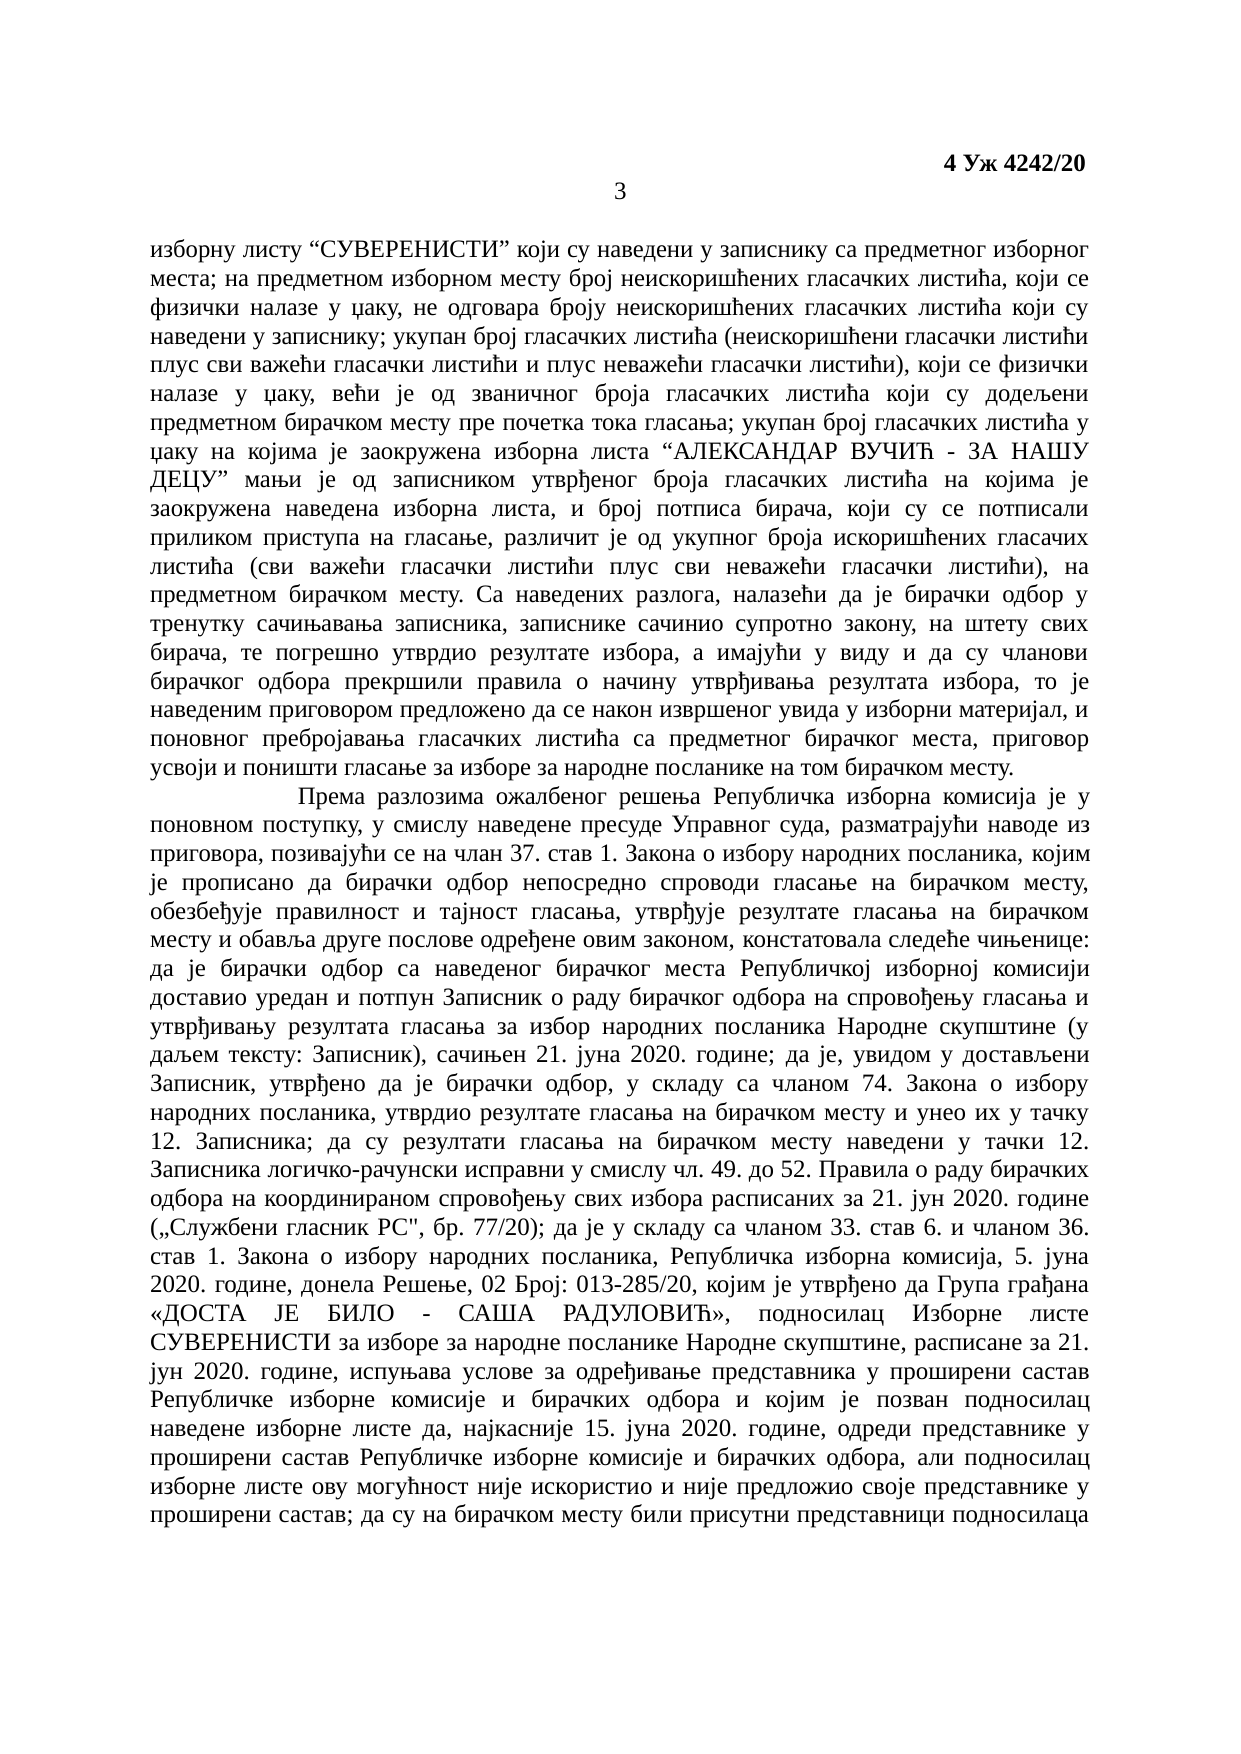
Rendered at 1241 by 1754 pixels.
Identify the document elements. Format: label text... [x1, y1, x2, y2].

text изборну листу “СУВЕРЕНИСТИ” који су наведени у записнику са предметног изборног места; на предметном изборном месту број неискоришћених гласачких листића, који се физички налазе у џаку, не одговара броју неискоришћених гласачких листића који су наведени у записнику; укупан број гласачких листића (неискоришћени гласачки листићи плус сви важећи гласачки листићи и плус неважећи гласачки листићи), који се физички налазе у џаку, већи је од званичног броја гласачких листића који су додељени предметном бирачком месту пре почетка тока гласања; укупан број гласачких листића у џаку на којима је заокружена изборна листа “АЛЕКСАНДАР ВУЧИЋ - ЗА НАШУ ДЕЦУ” мањи је од записником утврђеног броја гласачких листића на којима је заокружена наведена изборна листа, и број потписа бирача, који су се потписали приликом приступа на гласање, различит је од укупног броја искоришћених гласачих листића (сви важећи гласачки листићи плус сви неважећи гласачки листићи), на предметном бирачком месту. Са наведених разлога, налазећи да је бирачки одбор у тренутку сачињавања записника, записнике сачинио супротно закону, на штету свих бирача, те погрешно утврдио резултате избора, а имајући у виду и да су чланови бирачког одбора прекршили правила о начину утврђивања резултата избора, то је наведеним приговором предложено да се након извршеног увида у изборни материјал, и поновног пребројавања гласачких листића са предметног бирачког места, приговор усвоји и поништи гласање за изборе за народне посланике на том бирачком месту. [150, 234, 1090, 781]
text Према разлозима ожалбеног решења Републичка изборна комисија је у поновном поступку, у смислу наведене пресуде Управног суда, разматрајући наводе из приговора, позивајући се на члан 37. став 1. Закона о избору народних посланика, којим је прописано да бирачки одбор непосредно спроводи гласање на бирачком месту, обезбеђује правилност и тајност гласања, утврђује резултате гласања на бирачком месту и обавља друге послове одређене овим законом, констатовала следеће чињенице: да је бирачки одбор са наведеног бирачког места Републичкој изборној комисији доставио уредан и потпун Записник о раду бирачког одбора на спровођењу гласања и утврђивању резултата гласања за избор народних посланика Народне скупштине (у даљем тексту: Записник), сачињен 21. јуна 2020. године; да је, увидом у достављени Записник, утврђено да је бирачки одбор, у складу са чланом 74. Закона о избору народних посланика, утврдио резултате гласања на бирачком месту и унео их у тачку 12. Записника; да су резултати гласања на бирачком месту наведени у тачки 12. Записника логичко-рачунски исправни у смислу чл. 49. до 52. Правила о раду бирачких одбора на координираном спровођењу свих избора расписаних за 21. јун 2020. године („Службени гласник РС", бр. 77/20); да је у складу са чланом 33. став 6. и чланом 36. став 1. Закона о избору народних посланика, Републичка изборна комисија, 5. јуна 2020. године, донела Решење, 02 Број: 013-285/20, којим је утврђено да Група грађана «ДОСТА ЈЕ БИЛО - САША РАДУЛОВИЋ», подносилац Изборне листе СУВЕРЕНИСТИ за изборе за народне посланике Народне скупштине, расписане за 21. јун 2020. године, испуњава услове за одређивање представника у проширени састав Републичке изборне комисије и бирачких одбора и којим је позван подносилац наведене изборне листе да, најкасније 15. јуна 2020. године, одреди представнике у проширени састав Републичке изборне комисије и бирачких одбора, али подносилац изборне листе ову могућност није искористио и није предложио своје представнике у проширени састав; да су на бирачком месту били присутни представници подносилаца [150, 781, 1090, 1528]
